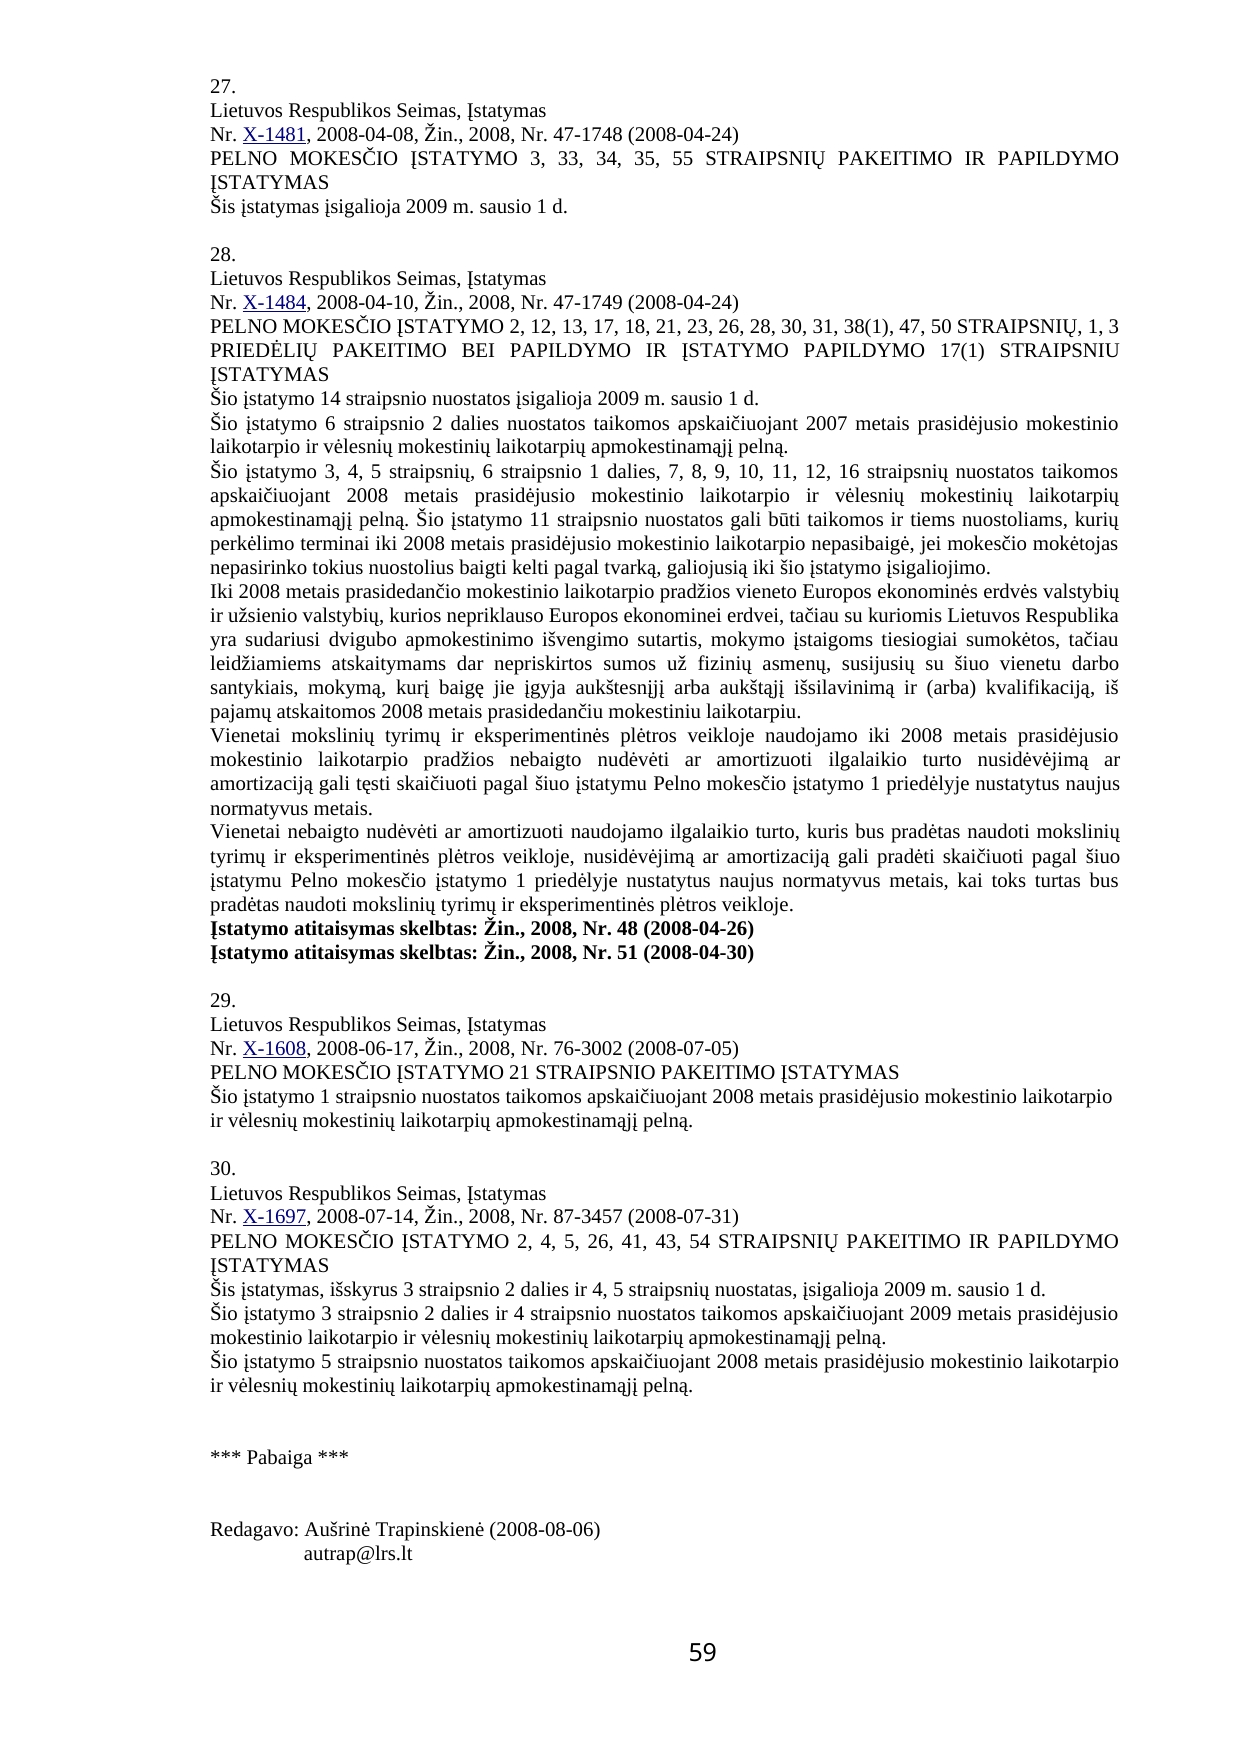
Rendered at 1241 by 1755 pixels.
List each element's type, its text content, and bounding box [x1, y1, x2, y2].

text Lietuvos Respublikos Seimas, Įstatymas [210, 1012, 1120, 1036]
text Vienetai mokslinių tyrimų ir eksperimentinės plėtros veikloje naudojamo iki 2008 metais prasidėjusio mokestinio laikotarpio pradžios nebaigto nudėvėti ar amortizuoti ilgalaikio turto nusidėvėjimą ar amortizaciją gali tęsti skaičiuoti pagal šiuo įstatymu Pelno mokesčio įstatymo 1 priedėlyje nustatytus naujus normatyvus metais. [210, 723, 1120, 819]
text Nr. X-1697, 2008-07-14, Žin., 2008, Nr. 87-3457 (2008-07-31) [210, 1204, 1120, 1228]
text 30. [210, 1156, 1120, 1180]
text Lietuvos Respublikos Seimas, Įstatymas [210, 266, 1120, 290]
text 29. [210, 988, 1120, 1012]
text autrap@lrs.lt [210, 1541, 1120, 1565]
text Lietuvos Respublikos Seimas, Įstatymas [210, 98, 1120, 122]
text Šio įstatymo 3, 4, 5 straipsnių, 6 straipsnio 1 dalies, 7, 8, 9, 10, 11, 12, 16 straipsnių nuostatos taikomos apskaičiuojant 2008 metais prasidėjusio mokestinio laikotarpio ir vėlesnių mokestinių laikotarpių apmokestinamąjį pelną. Šio įstatymo 11 straipsnio nuostatos gali būti taikomos ir tiems nuostoliams, kurių perkėlimo terminai iki 2008 metais prasidėjusio mokestinio laikotarpio nepasibaigė, jei mokesčio mokėtojas nepasirinko tokius nuostolius baigti kelti pagal tvarką, galiojusią iki šio įstatymo įsigaliojimo. [210, 458, 1120, 579]
text PELNO MOKESČIO ĮSTATYMO 3, 33, 34, 35, 55 STRAIPSNIŲ PAKEITIMO IR PAPILDYMO ĮSTATYMAS [210, 146, 1120, 194]
text Lietuvos Respublikos Seimas, Įstatymas [210, 1180, 1120, 1204]
text 28. [210, 242, 1120, 266]
text PELNO MOKESČIO ĮSTATYMO 21 STRAIPSNIO PAKEITIMO ĮSTATYMAS [210, 1060, 1120, 1084]
text Nr. X-1484, 2008-04-10, Žin., 2008, Nr. 47-1749 (2008-04-24) [210, 290, 1120, 314]
text Šis įstatymas įsigalioja 2009 m. sausio 1 d. [210, 194, 1120, 218]
text Įstatymo atitaisymas skelbtas: Žin., 2008, Nr. 51 (2008-04-30) [210, 940, 1120, 964]
text Šis įstatymas, išskyrus 3 straipsnio 2 dalies ir 4, 5 straipsnių nuostatas, įsigalioja 2009 m. sausio 1 d. [210, 1277, 1120, 1301]
text PELNO MOKESČIO ĮSTATYMO 2, 12, 13, 17, 18, 21, 23, 26, 28, 30, 31, 38(1), 47, 50 STRAIPSNIŲ, 1, 3 PRIEDĖLIŲ PAKEITIMO BEI PAPILDYMO IR ĮSTATYMO PAPILDYMO 17(1) STRAIPSNIU ĮSTATYMAS [210, 314, 1120, 386]
text Šio įstatymo 6 straipsnio 2 dalies nuostatos taikomos apskaičiuojant 2007 metais prasidėjusio mokestinio laikotarpio ir vėlesnių mokestinių laikotarpių apmokestinamąjį pelną. [210, 410, 1120, 458]
text Nr. X-1481, 2008-04-08, Žin., 2008, Nr. 47-1748 (2008-04-24) [210, 122, 1120, 146]
text *** Pabaiga *** [210, 1445, 1120, 1469]
text Šio įstatymo 3 straipsnio 2 dalies ir 4 straipsnio nuostatos taikomos apskaičiuojant 2009 metais prasidėjusio mokestinio laikotarpio ir vėlesnių mokestinių laikotarpių apmokestinamąjį pelną. [210, 1301, 1120, 1349]
text 27. [210, 73, 1120, 98]
text Vienetai nebaigto nudėvėti ar amortizuoti naudojamo ilgalaikio turto, kuris bus pradėtas naudoti mokslinių tyrimų ir eksperimentinės plėtros veikloje, nusidėvėjimą ar amortizaciją gali pradėti skaičiuoti pagal šiuo įstatymu Pelno mokesčio įstatymo 1 priedėlyje nustatytus naujus normatyvus metais, kai toks turtas bus pradėtas naudoti mokslinių tyrimų ir eksperimentinės plėtros veikloje. [210, 819, 1120, 916]
text Redagavo: Aušrinė Trapinskienė (2008-08-06) [210, 1517, 1120, 1541]
text Šio įstatymo 5 straipsnio nuostatos taikomos apskaičiuojant 2008 metais prasidėjusio mokestinio laikotarpio ir vėlesnių mokestinių laikotarpių apmokestinamąjį pelną. [210, 1349, 1120, 1397]
text PELNO MOKESČIO ĮSTATYMO 2, 4, 5, 26, 41, 43, 54 STRAIPSNIŲ PAKEITIMO IR PAPILDYMO ĮSTATYMAS [210, 1228, 1120, 1277]
text Įstatymo atitaisymas skelbtas: Žin., 2008, Nr. 48 (2008-04-26) [210, 916, 1120, 940]
text Iki 2008 metais prasidedančio mokestinio laikotarpio pradžios vieneto Europos ekonominės erdvės valstybių ir užsienio valstybių, kurios nepriklauso Europos ekonominei erdvei, tačiau su kuriomis Lietuvos Respublika yra sudariusi dvigubo apmokestinimo išvengimo sutartis, mokymo įstaigoms tiesiogiai sumokėtos, tačiau leidžiamiems atskaitymams dar nepriskirtos sumos už fizinių asmenų, susijusių su šiuo vienetu darbo santykiais, mokymą, kurį baigę jie įgyja aukštesnįjį arba aukštąjį išsilavinimą ir (arba) kvalifikaciją, iš pajamų atskaitomos 2008 metais prasidedančiu mokestiniu laikotarpiu. [210, 579, 1120, 723]
text Šio įstatymo 14 straipsnio nuostatos įsigalioja 2009 m. sausio 1 d. [210, 386, 1120, 410]
text Nr. X-1608, 2008-06-17, Žin., 2008, Nr. 76-3002 (2008-07-05) [210, 1036, 1120, 1060]
text Šio įstatymo 1 straipsnio nuostatos taikomos apskaičiuojant 2008 metais prasidėjusio mokestinio laikotarpio ir vėlesnių mokestinių laikotarpių apmokestinamąjį pelną. [210, 1084, 1120, 1132]
